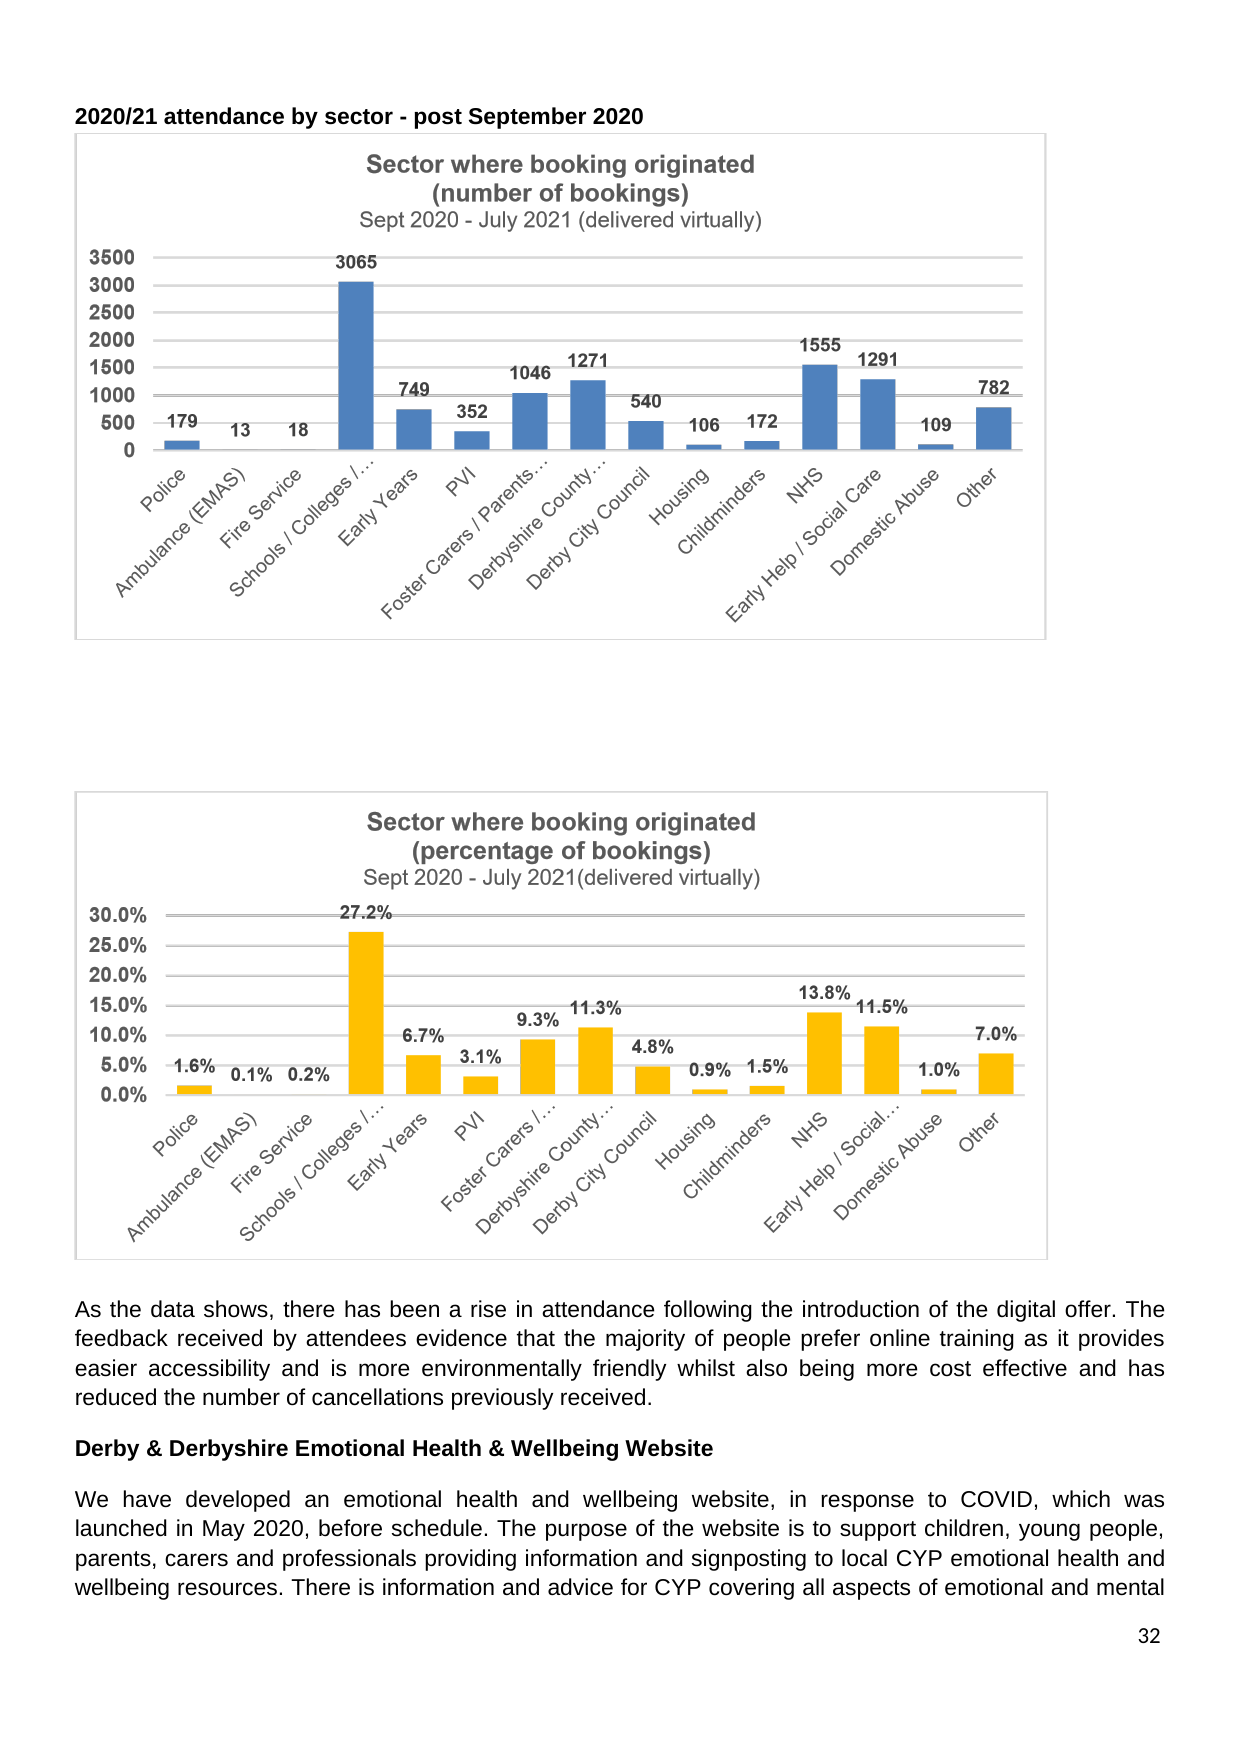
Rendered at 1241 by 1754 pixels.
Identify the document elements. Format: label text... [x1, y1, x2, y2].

subtitle 2020/21 attendance by sector - post September 2020 [74, 103, 1189, 129]
subtitle Derby & Derbyshire Emotional Health & Wellbeing Website [74, 1435, 1189, 1461]
text We have developed an emotional health and wellbeing website, in response to COVID, which was launched in May 2020, before schedule. The purpose of the website is to support children, young people, parents, carers and professionals providing information and signposting to local CYP emotional health and wellbeing resources. There is information and advice for CYP covering all aspects of emotional and mental [74, 1486, 1166, 1601]
text As the data shows, there has been a rise in attendance following the introduction of the digital offer. The feedback received by attendees evidence that the majority of people prefer online training as it provides easier accessibility and is more environmentally friendly whilst also being more cost effective and has reduced the number of cancellations previously received. [74, 1296, 1166, 1411]
